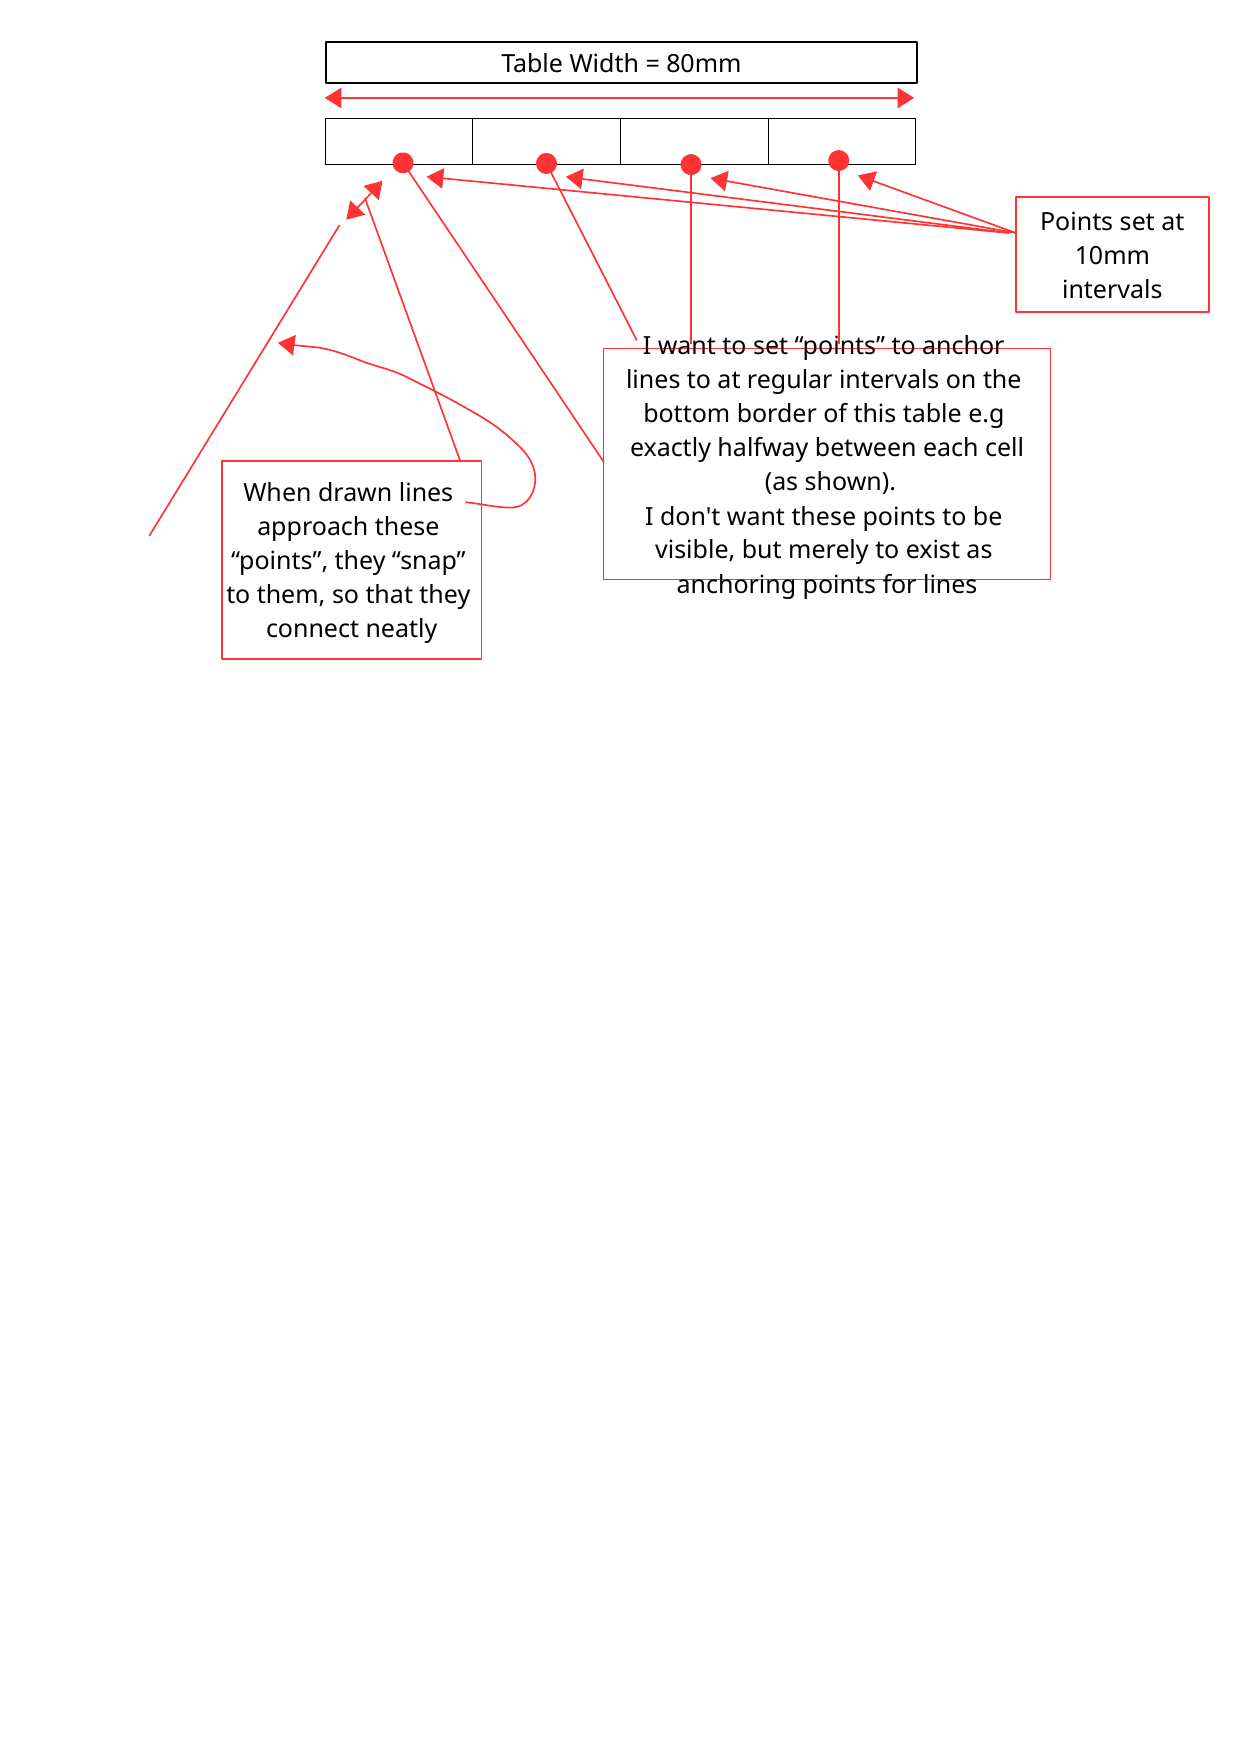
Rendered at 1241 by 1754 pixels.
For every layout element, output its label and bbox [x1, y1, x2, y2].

table_header [326, 119, 472, 164]
table_header [769, 119, 915, 164]
table_header [473, 119, 620, 164]
table_header [621, 119, 768, 164]
